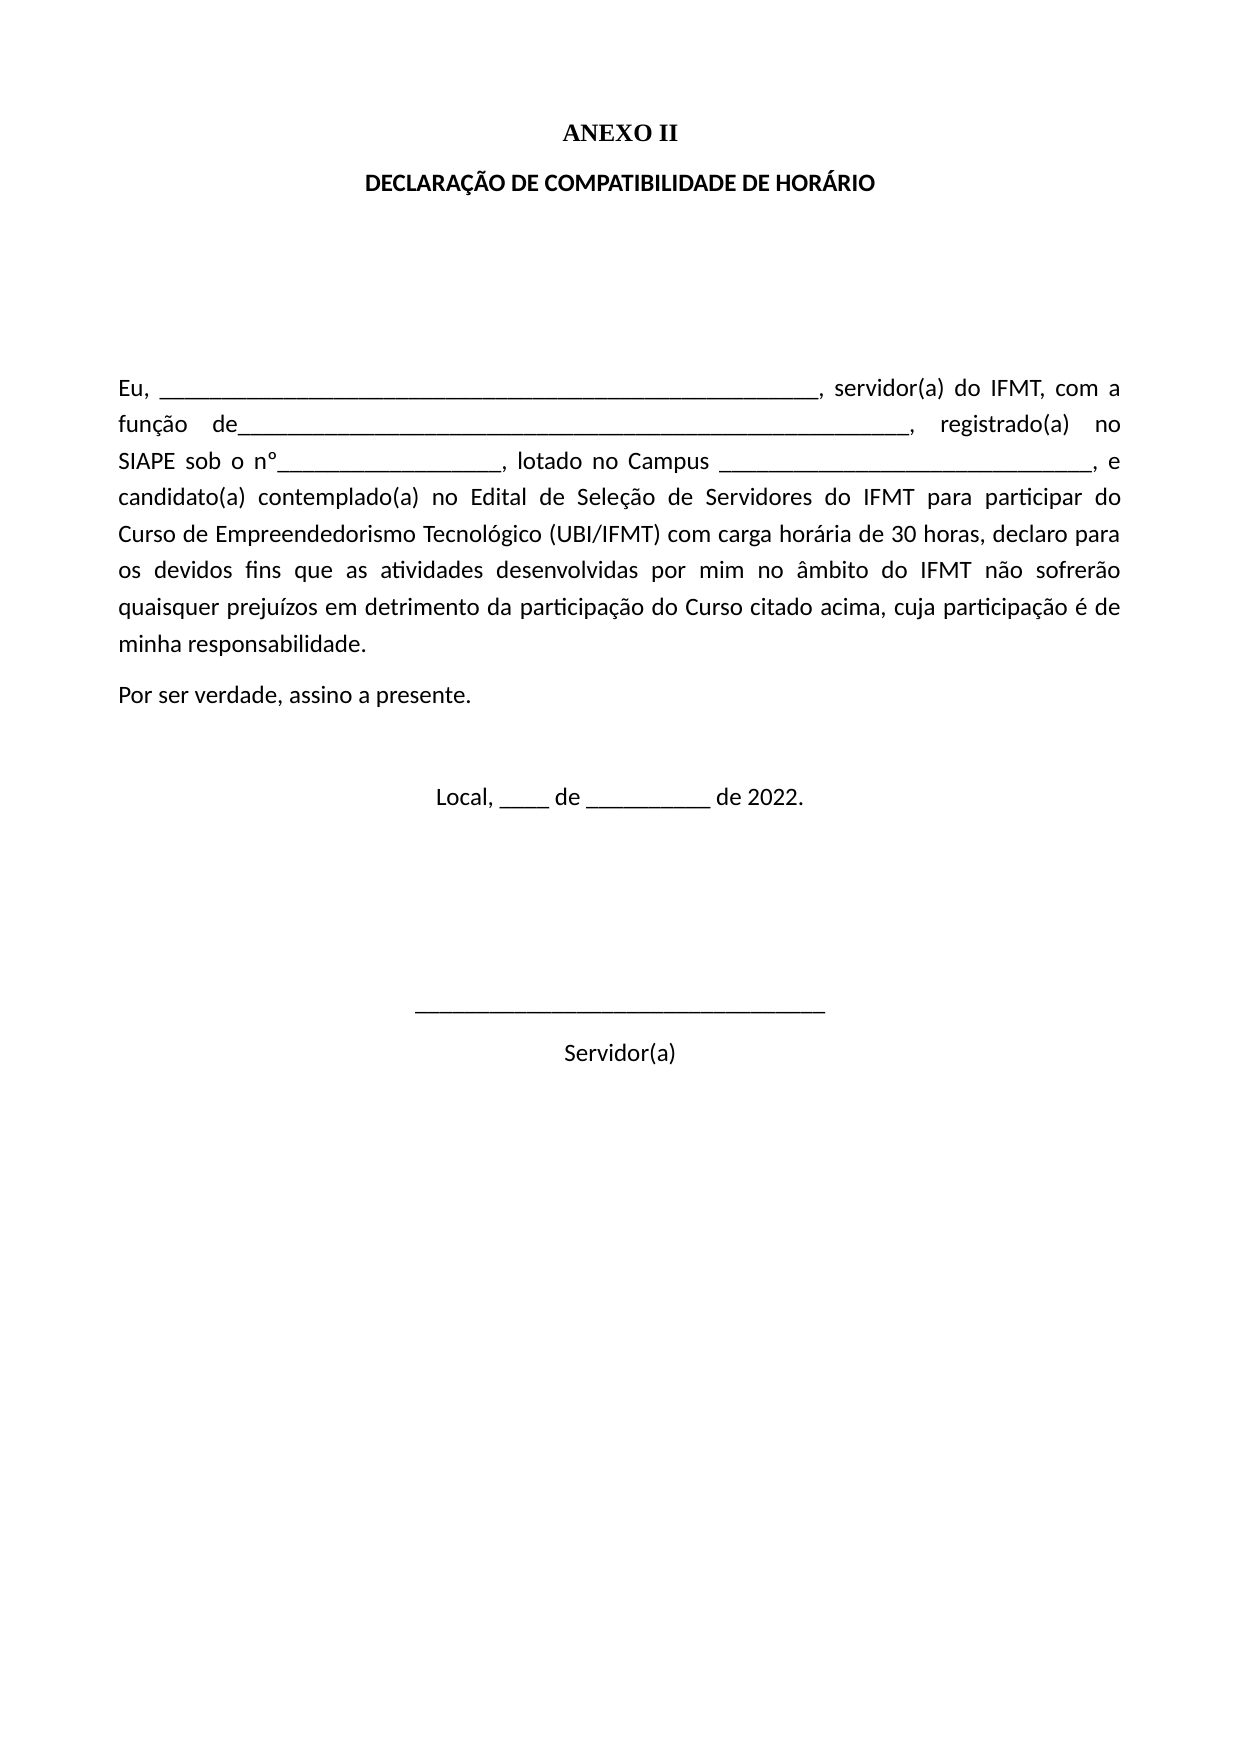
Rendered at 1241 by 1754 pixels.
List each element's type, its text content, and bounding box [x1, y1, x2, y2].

text DECLARAÇÃO DE COMPATIBILIDADE DE HORÁRIO [118, 167, 1122, 198]
text Local, ____ de __________ de 2022. [118, 781, 1122, 812]
text ANEXO II [118, 118, 1122, 147]
text Eu, _____________________________________________________, servidor(a) do IFMT, com a função de______________________________________________________, registrado(a) no SIAPE sob o nº__________________, lotado no Campus ______________________________, e candidato(a) contemplado(a) no Edital de Seleção de Servidores do IFMT para participar do Curso de Empreendedorismo Tecnológico (UBI/IFMT) com carga horária de 30 horas, declaro para os devidos fins que as atividades desenvolvidas por mim no âmbito do IFMT não sofrerão quaisquer prejuízos em detrimento da participação do Curso citado acima, cuja participação é de minha responsabilidade. [118, 372, 1122, 658]
text _________________________________ [118, 986, 1122, 1016]
text Servidor(a) [118, 1037, 1122, 1067]
text Por ser verdade, assino a presente. [118, 679, 1122, 709]
